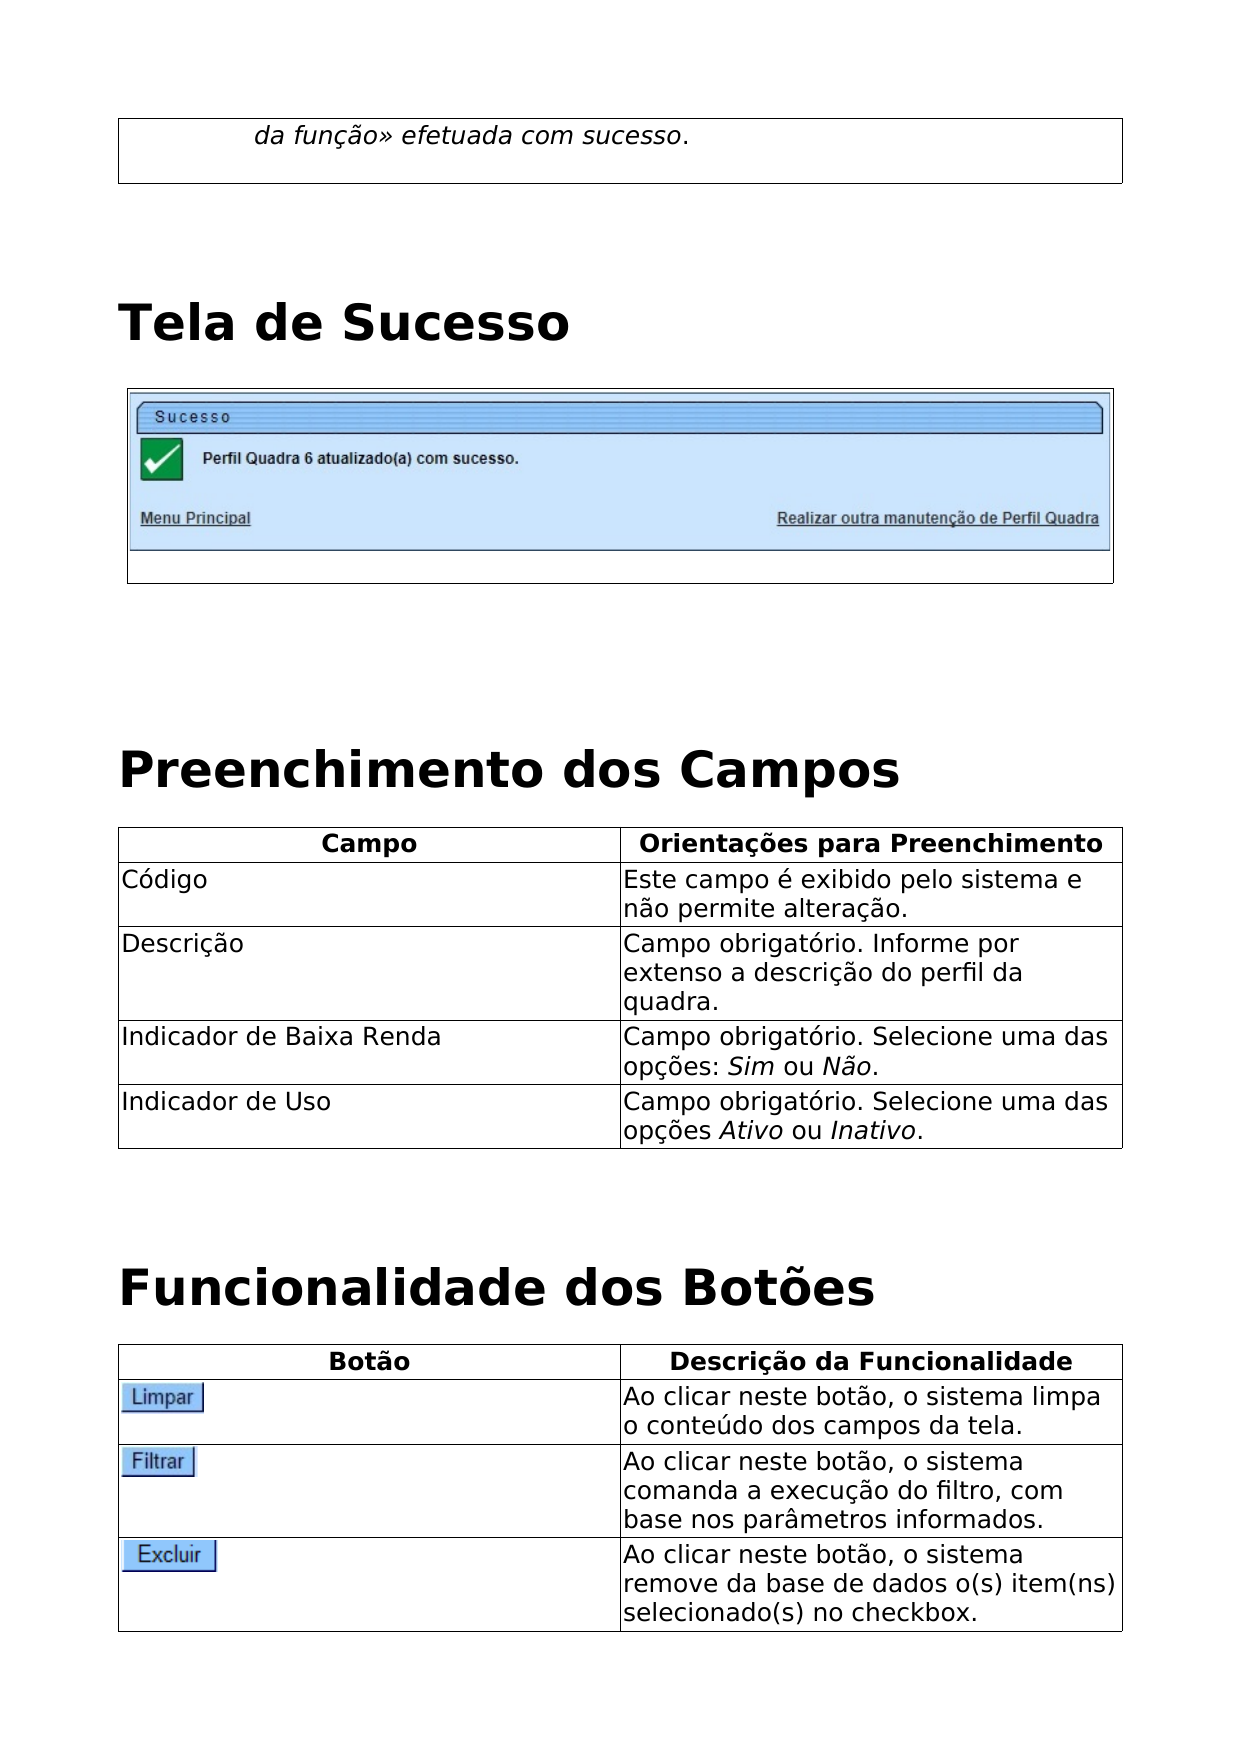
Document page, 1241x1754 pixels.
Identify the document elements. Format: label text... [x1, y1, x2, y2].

table_cell Ao clicar neste botão, o sistema comanda a execução do filtro, com base nos parâmetros informados. [621, 1445, 1122, 1537]
table_cell Este campo é exibido pelo sistema e não permite alteração. [621, 863, 1122, 926]
table_cell Indicador de Baixa Renda [119, 1021, 620, 1084]
table_header [128, 389, 1113, 583]
picture [121, 1446, 198, 1477]
table_header Botão [119, 1345, 620, 1379]
table_cell Ao clicar neste botão, o sistema limpa o conteúdo dos campos da tela. [621, 1380, 1122, 1444]
picture [121, 1382, 204, 1414]
picture [129, 390, 1111, 551]
subtitle Funcionalidade dos Botões [118, 1259, 1122, 1317]
table_header Descrição da Funcionalidade [621, 1345, 1122, 1379]
table_header da função» efetuada com sucesso. [119, 119, 1122, 183]
table_cell Campo obrigatório. Selecione uma das opções Ativo ou Inativo. [621, 1085, 1122, 1148]
table_cell Código [119, 863, 620, 926]
table_cell [119, 1445, 620, 1537]
table_cell Descrição [119, 927, 620, 1019]
table_cell Ao clicar neste botão, o sistema remove da base de dados o(s) item(ns) selecionado(s) no checkbox. [621, 1538, 1122, 1631]
table_cell [119, 1538, 620, 1631]
table_cell [119, 1380, 620, 1444]
table_cell Indicador de Uso [119, 1085, 620, 1148]
picture [121, 1540, 218, 1572]
table_cell Campo obrigatório. Informe por extenso a descrição do perfil da quadra. [621, 927, 1122, 1019]
subtitle Tela de Sucesso [118, 293, 1122, 352]
table_cell Campo obrigatório. Selecione uma das opções: Sim ou Não. [621, 1021, 1122, 1084]
subtitle Preenchimento dos Campos [118, 741, 1122, 799]
table_header Orientações para Preenchimento [621, 828, 1122, 862]
table_header Campo [119, 828, 620, 862]
